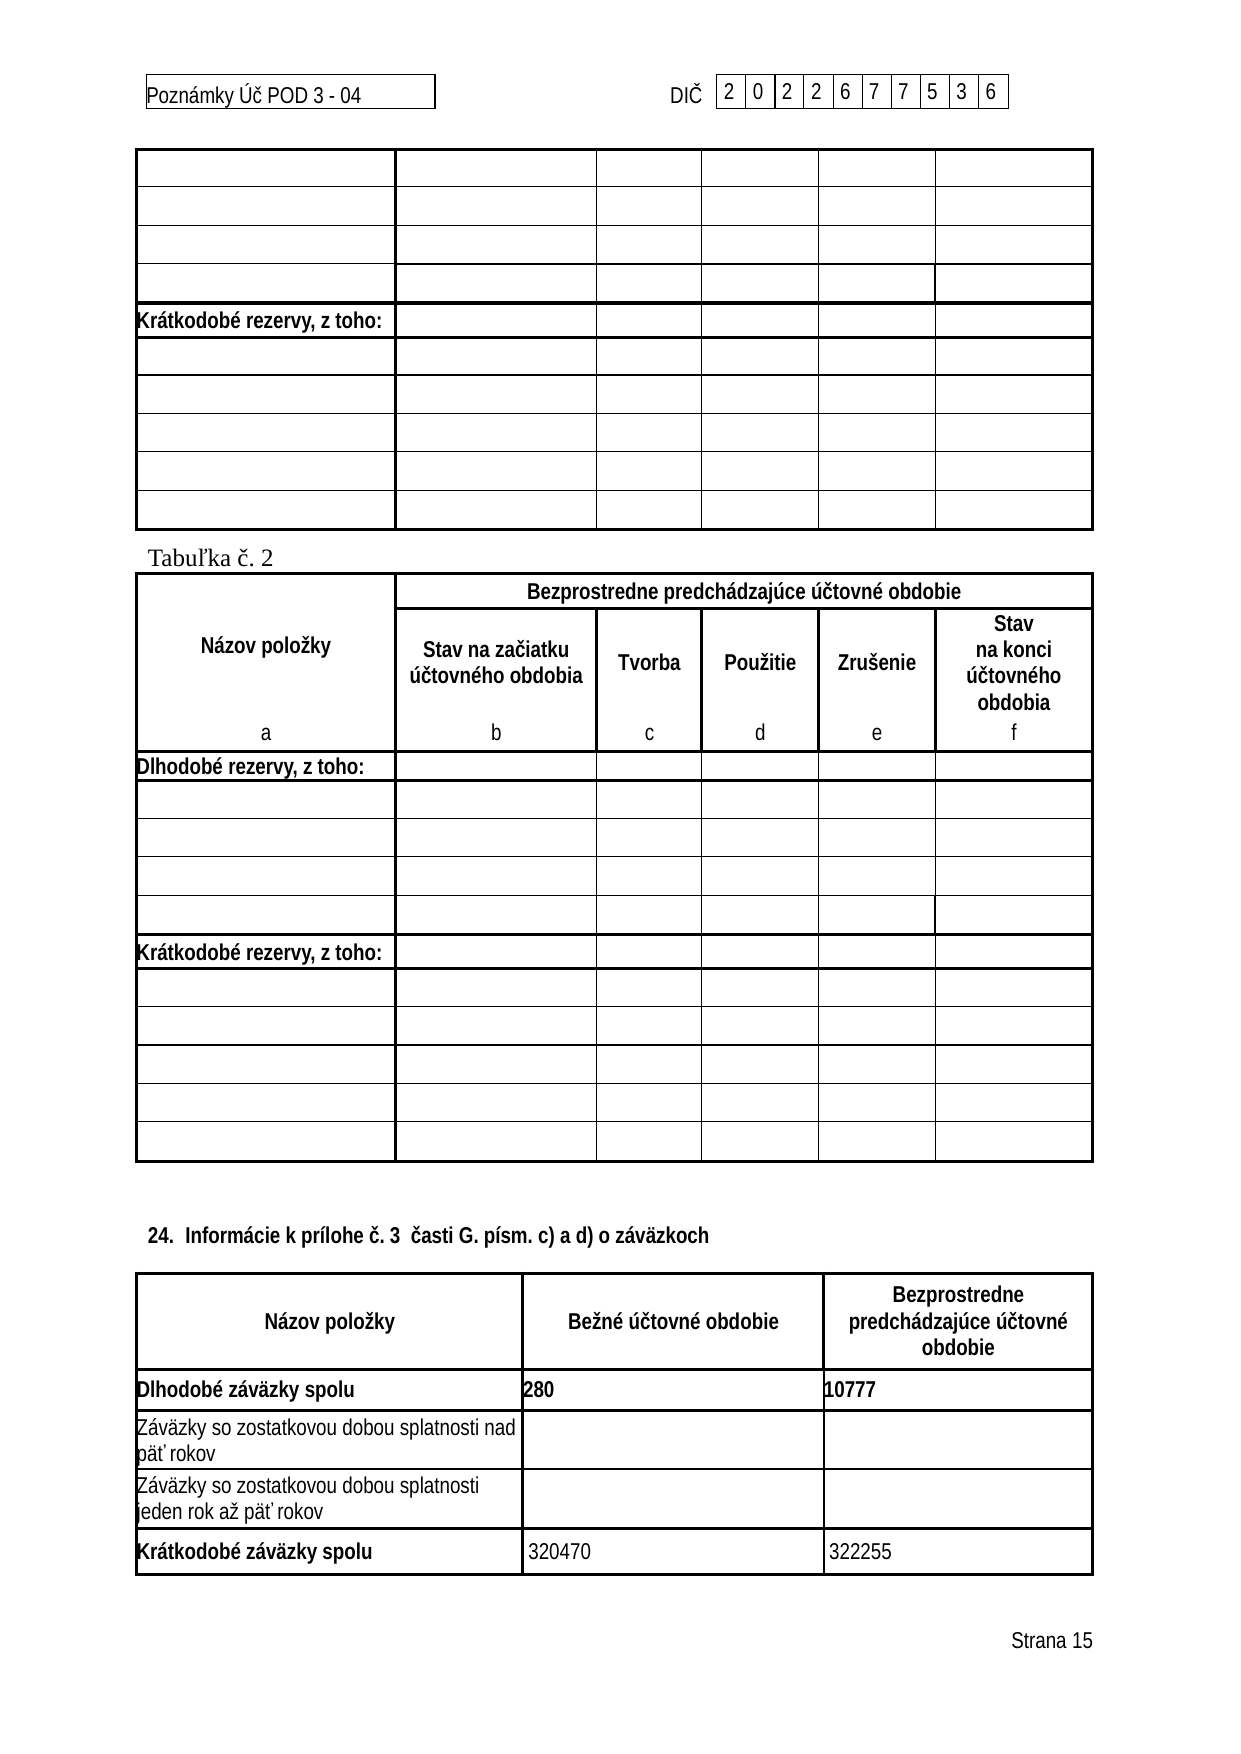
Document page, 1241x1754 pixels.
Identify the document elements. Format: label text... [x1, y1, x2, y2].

table_cell [702, 819, 818, 856]
table_cell [819, 452, 935, 489]
table_cell [138, 414, 394, 451]
table_cell [597, 936, 701, 967]
table_cell Použitie [703, 610, 817, 715]
table_cell [819, 970, 935, 1006]
table_cell [597, 1046, 701, 1083]
table_cell d [703, 715, 817, 749]
table_cell [138, 339, 394, 374]
table_cell [819, 782, 935, 818]
table_cell [524, 1412, 823, 1468]
table_cell c [598, 715, 700, 749]
table_cell [702, 187, 818, 224]
table_cell [702, 857, 818, 894]
table_cell [397, 151, 596, 186]
table_cell [397, 265, 596, 301]
table_cell [397, 339, 596, 374]
table_cell [936, 414, 1091, 451]
table_cell [936, 226, 1091, 263]
table_cell [138, 226, 394, 263]
table_cell [597, 226, 701, 263]
table_cell [597, 491, 701, 528]
table_cell [819, 187, 935, 224]
table_cell [397, 305, 596, 336]
table_cell [597, 753, 701, 779]
table_cell [702, 376, 818, 413]
table_cell [397, 936, 596, 967]
table_cell [936, 151, 1091, 186]
table_cell [597, 339, 701, 374]
table_cell [936, 970, 1091, 1006]
table_cell [819, 936, 935, 967]
table_cell [524, 1470, 823, 1527]
table_cell [597, 857, 701, 894]
table_cell [397, 782, 596, 818]
table_cell [702, 305, 818, 336]
table_cell 320470 [524, 1530, 823, 1572]
table_cell [138, 1084, 394, 1121]
table_cell [397, 896, 596, 933]
table_cell [702, 1046, 818, 1083]
table_cell [138, 151, 394, 186]
table_cell [702, 936, 818, 967]
table_cell [597, 305, 701, 336]
table_cell [138, 1046, 394, 1083]
table_cell [936, 452, 1091, 489]
table_cell [936, 339, 1091, 374]
table_cell [597, 414, 701, 451]
table_cell [819, 1007, 935, 1044]
table_cell [936, 857, 1091, 894]
table_header Názov položky [138, 1275, 521, 1367]
table_cell [819, 1046, 935, 1083]
table_cell [702, 265, 818, 301]
table_cell [702, 151, 818, 186]
table_cell [936, 1046, 1091, 1083]
table_cell [819, 305, 935, 336]
table_header Bežné účtovné obdobie [524, 1275, 822, 1367]
table_cell [702, 226, 818, 263]
table_cell [138, 819, 394, 856]
table_cell [702, 970, 818, 1006]
table_cell [597, 1122, 701, 1159]
table_cell [597, 265, 701, 301]
table_cell [936, 1122, 1091, 1159]
table_cell [397, 491, 596, 528]
table_cell [597, 896, 701, 933]
table_cell [397, 187, 596, 224]
table_cell [397, 452, 596, 489]
table_cell Záväzky so zostatkovou dobou splatnosti nad päť rokov [138, 1412, 521, 1468]
table_cell 10777 [825, 1371, 1091, 1409]
table_cell Dlhodobé záväzky spolu [138, 1371, 521, 1409]
table_cell [819, 376, 935, 413]
table_cell [397, 1046, 596, 1083]
table_cell [936, 1007, 1091, 1044]
text Tabuľka č. 2 [148, 543, 1093, 572]
table_cell [597, 970, 701, 1006]
table_cell [397, 857, 596, 894]
table_cell e [820, 715, 934, 749]
table_cell [819, 265, 934, 301]
table_cell [138, 1007, 394, 1044]
table_cell [138, 452, 394, 489]
table_cell [702, 414, 818, 451]
table_cell [819, 896, 934, 933]
table_cell Záväzky so zostatkovou dobou splatnosti jeden rok až päť rokov [138, 1470, 521, 1527]
table_cell [397, 753, 596, 779]
table_cell [397, 819, 596, 856]
table_cell [819, 414, 935, 451]
table_cell [138, 264, 394, 301]
table_cell [138, 970, 394, 1006]
table_header Bezprostredne predchádzajúce účtovné obdobie [397, 575, 1091, 607]
table_cell [936, 305, 1091, 336]
table_cell Stav na konci účtovného obdobia [937, 610, 1091, 715]
table_cell Zrušenie [820, 610, 934, 715]
table_cell f [937, 715, 1091, 749]
table_cell [936, 896, 1091, 933]
table_cell [936, 491, 1091, 528]
table_cell [397, 970, 596, 1006]
table_cell 280 [524, 1371, 823, 1409]
table_cell [819, 339, 935, 374]
table_cell [825, 1470, 1091, 1527]
table_cell [819, 1084, 935, 1121]
table_cell [597, 782, 701, 818]
table_cell [936, 936, 1091, 967]
table_cell Dlhodobé rezervy, z toho: [138, 753, 394, 779]
table_cell [819, 819, 935, 856]
table_cell [397, 376, 596, 413]
table_cell [138, 782, 394, 818]
table_cell [397, 1122, 596, 1159]
table_cell [397, 1084, 596, 1121]
table_cell Tvorba [598, 610, 700, 715]
table_cell 322255 [825, 1530, 1091, 1572]
table_cell [597, 187, 701, 224]
table_cell [936, 1084, 1091, 1121]
table_cell [597, 151, 701, 186]
table_cell [702, 452, 818, 489]
table_cell [936, 376, 1091, 413]
table_cell [597, 1084, 701, 1121]
table_cell [702, 491, 818, 528]
table_header Bezprostredne predchádzajúce účtovné obdobie [825, 1275, 1091, 1367]
table_cell [936, 187, 1091, 224]
table_cell a [138, 715, 394, 749]
table_cell [936, 819, 1091, 856]
table_cell Stav na začiatku účtovného obdobia [397, 610, 595, 715]
table_cell [138, 491, 394, 528]
table_cell [936, 782, 1091, 818]
table_cell [819, 1122, 935, 1159]
table_cell b [397, 715, 595, 749]
table_cell [138, 857, 394, 894]
table_cell [397, 226, 596, 263]
table_cell [597, 819, 701, 856]
table_cell [138, 376, 394, 413]
table_cell Krátkodobé záväzky spolu [138, 1530, 521, 1572]
table_cell [819, 151, 935, 186]
table_cell [597, 1007, 701, 1044]
table_cell Krátkodobé rezervy, z toho: [138, 936, 394, 967]
table_cell Krátkodobé rezervy, z toho: [138, 305, 394, 336]
table_cell [138, 1122, 394, 1159]
table_cell [702, 1007, 818, 1044]
title Informácie k prílohe č. 3 časti G. písm. c) a d) o záväzkoch [148, 1222, 1093, 1249]
table_cell [819, 753, 935, 779]
table_cell [702, 896, 818, 933]
table_cell [397, 1007, 596, 1044]
table_cell [702, 1122, 818, 1159]
table_cell [702, 339, 818, 374]
table_cell [702, 753, 818, 779]
table_cell [702, 782, 818, 818]
table_cell [138, 187, 394, 224]
table_cell [397, 414, 596, 451]
table_cell [825, 1412, 1091, 1468]
table_header Názov položky [138, 575, 394, 715]
table_cell [819, 226, 935, 263]
table_cell [597, 376, 701, 413]
table_cell [819, 491, 935, 528]
table_cell [138, 896, 394, 933]
table_cell [597, 452, 701, 489]
table_cell [936, 753, 1091, 779]
table_cell [702, 1084, 818, 1121]
table_cell [936, 265, 1091, 301]
table_cell [819, 857, 935, 894]
